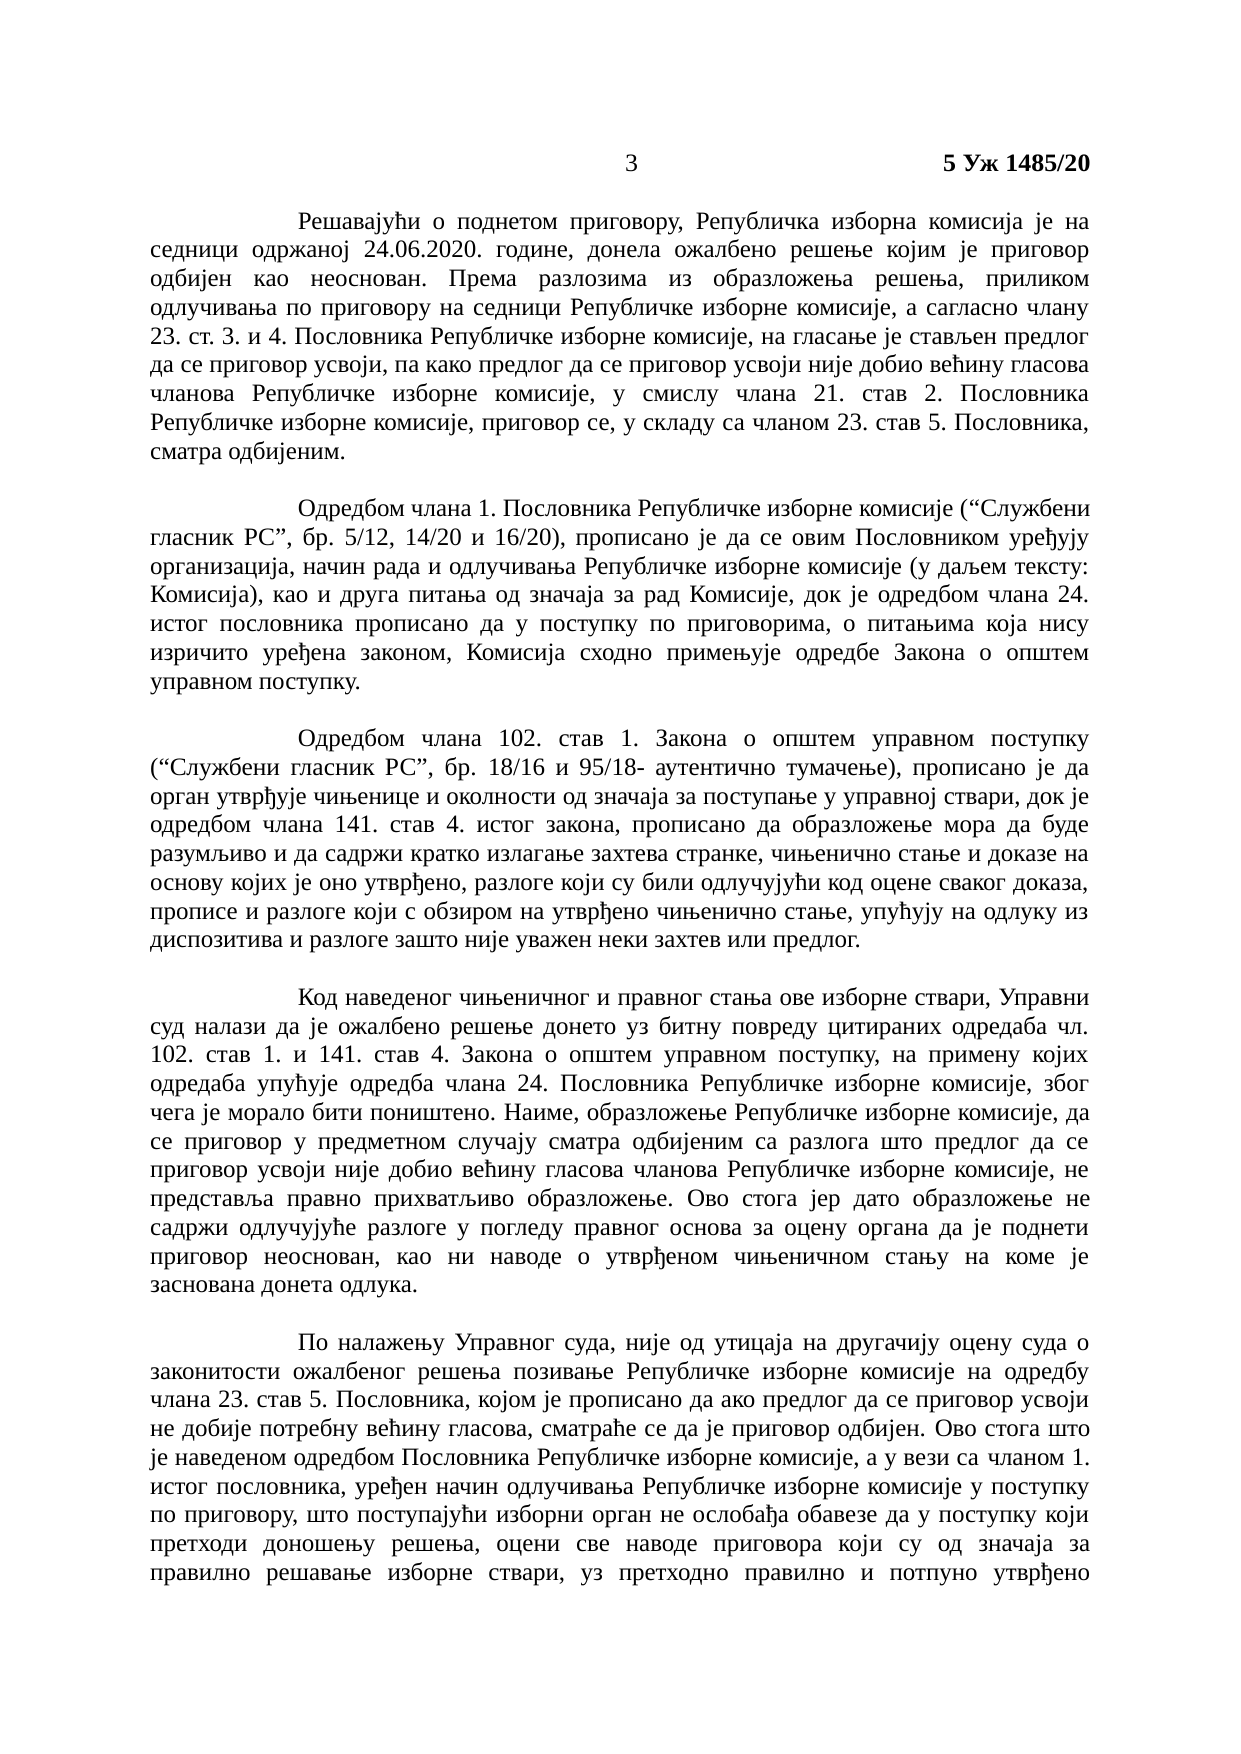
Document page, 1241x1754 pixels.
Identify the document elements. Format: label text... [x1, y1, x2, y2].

text По налажењу Управног суда, није од утицаја на другачију оцену суда о законитости ожалбеног решења позивање Републичке изборне комисије на одредбу члана 23. став 5. Пословника, којом је прописано да ако предлог да се приговор усвоји не добије потребну већину гласова, сматраће се да је приговор одбијен. Ово стога што је наведеном одредбом Пословника Републичке изборне комисије, а у вези са чланом 1. истог пословника, уређен начин одлучивања Републичке изборне комисије у поступку по приговору, што поступајући изборни орган не ослобађа обавезе да у поступку који претходи доношењу решења, оцени све наводе приговора који су од значаја за правилно решавање изборне ствари, уз претходно правилно и потпуно утврђено [150, 1327, 1090, 1586]
text Решавајући о поднетом приговору, Републичка изборна комисија је на седници одржаној 24.06.2020. године, донела ожалбено решење којим је приговор одбијен као неоснован. Према разлозима из образложења решења, приликом одлучивања по приговору на седници Републичке изборне комисије, а сагласно члану 23. ст. 3. и 4. Пословника Републичке изборне комисије, на гласање је стављен предлог да се приговор усвоји, па како предлог да се приговор усвоји није добио већину гласова чланова Републичке изборне комисије, у смислу члана 21. став 2. Пословника Републичке изборне комисије, приговор се, у складу са чланом 23. став 5. Пословника, сматра одбијеним. [150, 206, 1090, 464]
text Код наведеног чињеничног и правног стања ове изборне ствари, Управни суд налази да је ожалбено решење донето уз битну повреду цитираних одредаба чл. 102. став 1. и 141. став 4. Закона о општем управном поступку, на примену којих одредаба упућује одредба члана 24. Пословника Републичке изборне комисије, због чега је морало бити поништено. Наиме, образложење Републичке изборне комисије, да се приговор у предметном случају сматра одбијеним са разлога што предлог да се приговор усвоји није добио већину гласова чланова Републичке изборне комисије, не представља правно прихватљиво образложење. Ово стога јер дато образложење не садржи одлучујуће разлоге у погледу правног основа за оцену органа да је поднети приговор неоснован, као ни наводе о утврђеном чињеничном стању на коме је заснована донета одлука. [150, 982, 1090, 1298]
text Одредбом члана 1. Пословника Републичке изборне комисије (“Службени гласник РС”, бр. 5/12, 14/20 и 16/20), прописано је да се овим Пословником уређују организација, начин рада и одлучивања Републичке изборне комисије (у даљем тексту: Комисија), као и друга питања од значаја за рад Комисије, док је одредбом члана 24. истог пословника прописано да у поступку по приговорима, о питањима која нису изричито уређена законом, Комисија сходно примењује одредбе Закона о општем управном поступку. [150, 493, 1090, 694]
text Одредбом члана 102. став 1. Закона о општем управном поступку (“Службени гласник РС”, бр. 18/16 и 95/18- аутентично тумачење), прописано је да орган утврђује чињенице и околности од значаја за поступање у управној ствари, док је одредбом члана 141. став 4. истог закона, прописано да образложење мора да буде разумљиво и да садржи кратко излагање захтева странке, чињенично стање и доказе на основу којих је оно утврђено, разлоге који су били одлучујући код оцене сваког доказа, прописе и разлоге који с обзиром на утврђено чињенично стање, упућују на одлуку из диспозитива и разлоге зашто није уважен неки захтев или предлог. [150, 723, 1090, 953]
